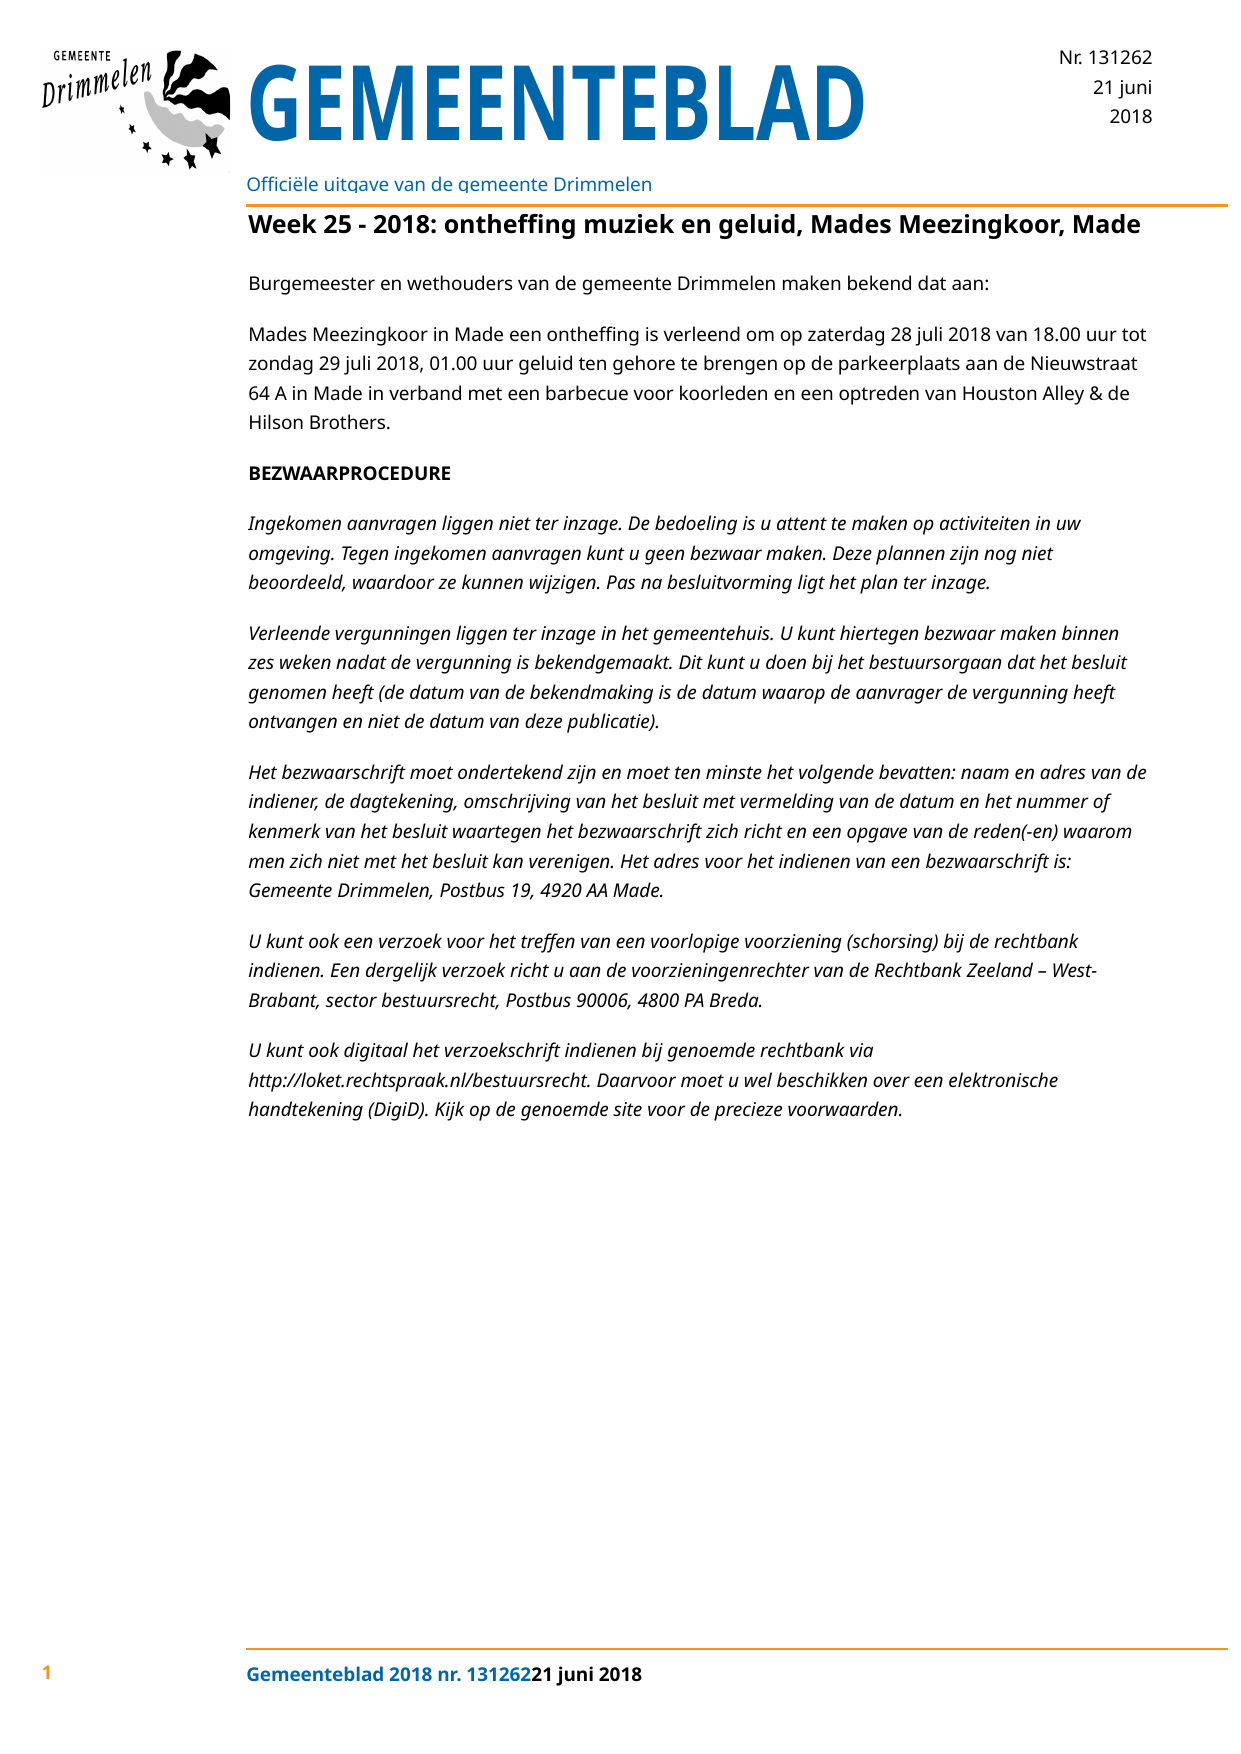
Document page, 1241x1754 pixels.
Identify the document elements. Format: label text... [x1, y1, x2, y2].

text BEZWAARPROCEDURE [248, 460, 1152, 486]
text Mades Meezingkoor in Made een ontheffing is verleend om op zaterdag 28 juli 2018 van 18.00 uur tot zondag 29 juli 2018, 01.00 uur geluid ten gehore te brengen op de parkeerplaats aan de Nieuwstraat 64 A in Made in verband met een barbecue voor koorleden en een optreden van Houston Alley & de Hilson Brothers. [248, 321, 1152, 435]
text Week 25 - 2018: ontheffing muziek en geluid, Mades Meezingkoor, Made [248, 207, 1152, 241]
text Ingekomen aanvragen liggen niet ter inzage. De bedoeling is u attent te maken op activiteiten in uw omgeving. Tegen ingekomen aanvragen kunt u geen bezwaar maken. Deze plannen zijn nog niet beoordeeld, waardoor ze kunnen wijzigen. Pas na besluitvorming ligt het plan ter inzage. [248, 510, 1152, 595]
text U kunt ook digitaal het verzoekschrift indienen bij genoemde rechtbank via http://loket.rechtspraak.nl/bestuursrecht. Daarvoor moet u wel beschikken over een elektronische handtekening (DigiD). Kijk op de genoemde site voor de precieze voorwaarden. [248, 1037, 1152, 1122]
picture [41, 47, 231, 172]
text Het bezwaarschrift moet ondertekend zijn en moet ten minste het volgende bevatten: naam en adres van de indiener, de dagtekening, omschrijving van het besluit met vermelding van de datum en het nummer of kenmerk van het besluit waartegen het bezwaarschrift zich richt en een opgave van de reden(-en) waarom men zich niet met het besluit kan verenigen. Het adres voor het indienen van een bezwaarschrift is: Gemeente Drimmelen, Postbus 19, 4920 AA Made. [248, 759, 1152, 903]
text U kunt ook een verzoek voor het treffen van een voorlopige voorziening (schorsing) bij de rechtbank indienen. Een dergelijk verzoek richt u aan de voorzieningenrechter van de Rechtbank Zeeland – West-Brabant, sector bestuursrecht, Postbus 90006, 4800 PA Breda. [248, 928, 1152, 1013]
text Verleende vergunningen liggen ter inzage in het gemeentehuis. U kunt hiertegen bezwaar maken binnen zes weken nadat de vergunning is bekendgemaakt. Dit kunt u doen bij het bestuursorgaan dat het besluit genomen heeft (de datum van de bekendmaking is de datum waarop de aanvrager de vergunning heeft ontvangen en niet de datum van deze publicatie). [248, 620, 1152, 734]
text Burgemeester en wethouders van de gemeente Drimmelen maken bekend dat aan: [248, 270, 1152, 296]
